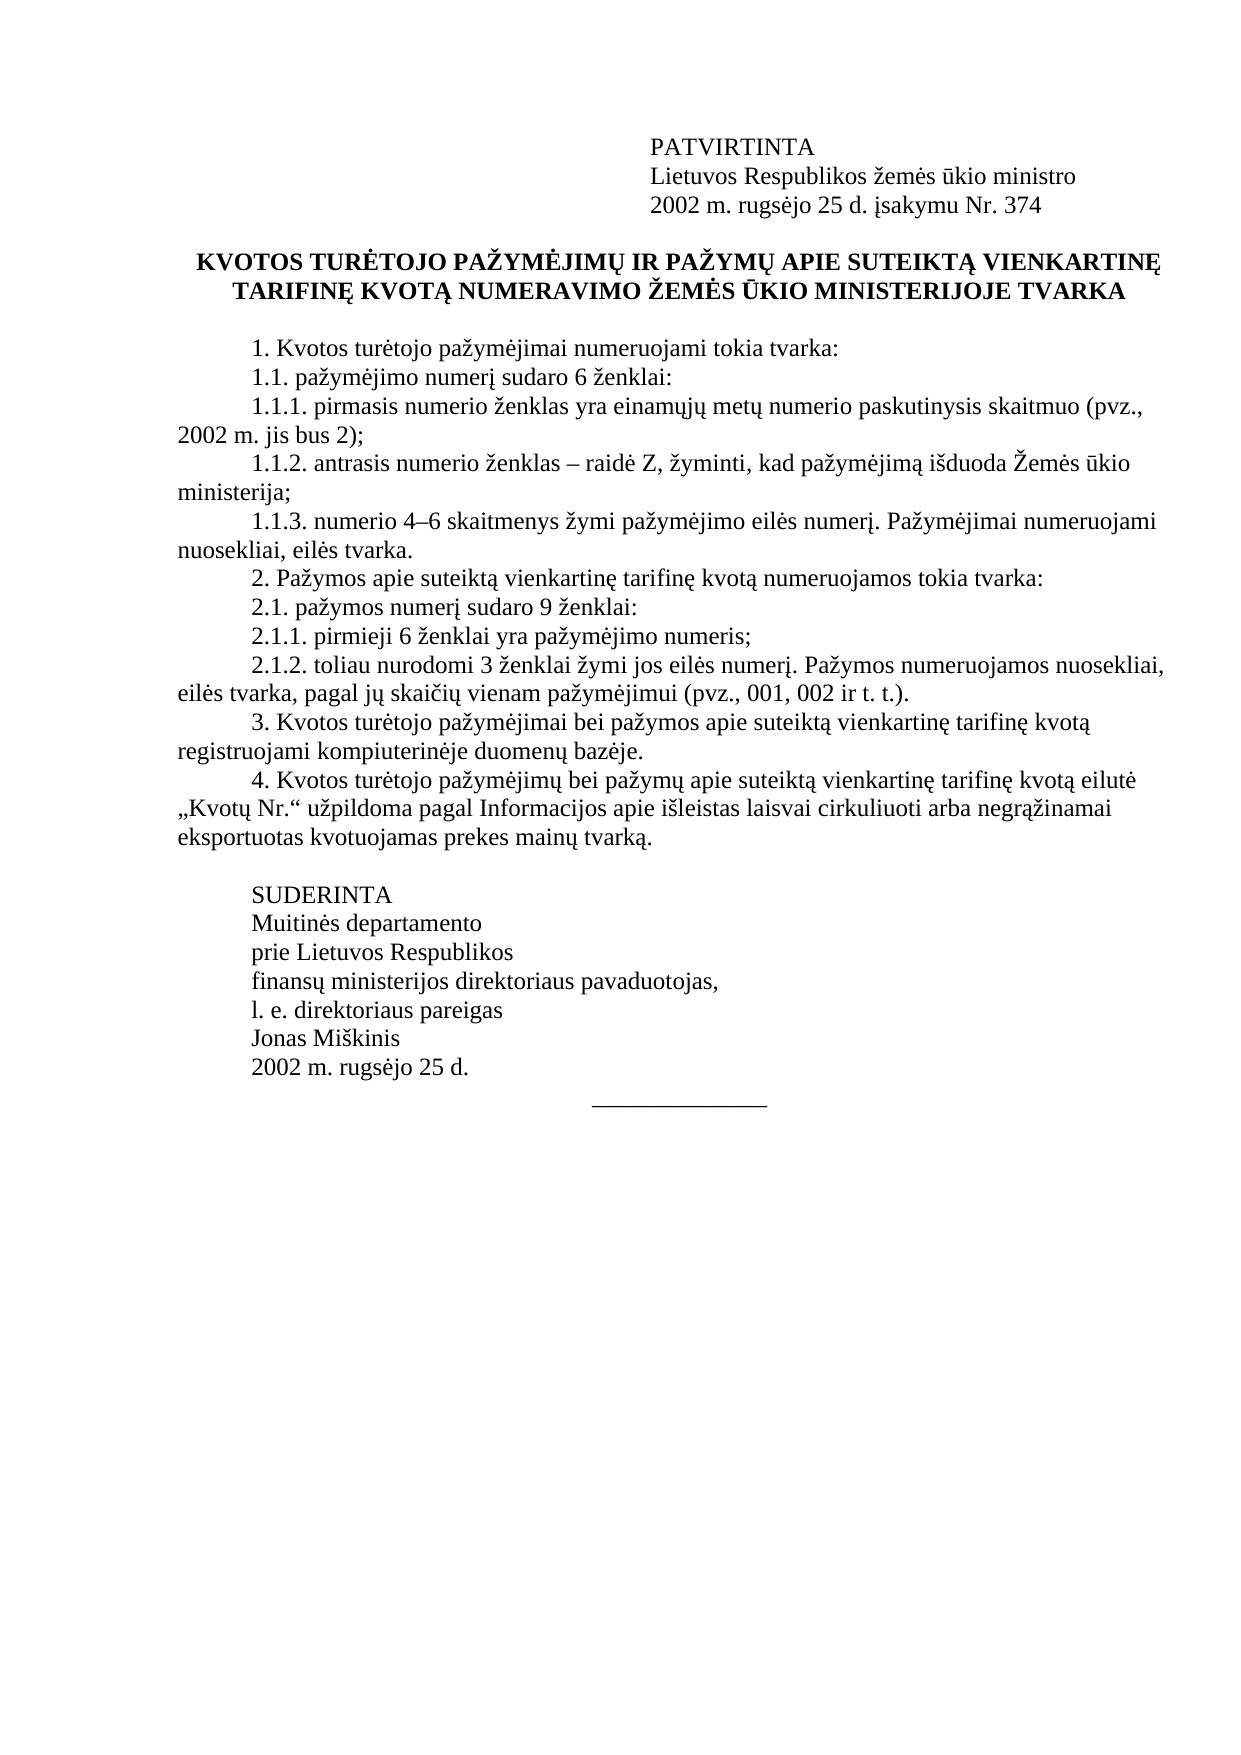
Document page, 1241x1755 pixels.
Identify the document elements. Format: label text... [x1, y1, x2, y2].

text SUDERINTA [177, 880, 1181, 908]
text Lietuvos respublikos žemės ūkio ministro [177, 161, 1181, 190]
text 1. Kvotos turėtojo pažymėjimai numeruojami tokia tvarka: [177, 333, 1181, 362]
text 1.1.1. pirmasis numerio ženklas yra einamųjų metų numerio paskutinysis skaitmuo (pvz., 2002 m. jis bus 2); [177, 391, 1181, 448]
text 1.1.2. antrasis numerio ženklas – raidė Z, žyminti, kad pažymėjimą išduoda Žemės ūkio ministerija; [177, 448, 1181, 506]
text 1.1. pažymėjimo numerį sudaro 6 ženklai: [177, 362, 1181, 391]
text KVOTOS TURĖTOJO PAŽYMĖJIMŲ IR PAŽYMŲ APIE SUTEIKTĄ VIENKARTINĘ tarifinę KVOTĄ NUMERAVIMO žemės ūkio ministerijoje TVARKA [177, 247, 1181, 305]
text 3. Kvotos turėtojo pažymėjimai bei pažymos apie suteiktą vienkartinę tarifinę kvotą registruojami kompiuterinėje duomenų bazėje. [177, 707, 1181, 765]
text 4. Kvotos turėtojo pažymėjimų bei pažymų apie suteiktą vienkartinę tarifinę kvotą eilutė „Kvotų Nr.“ užpildoma pagal Informacijos apie išleistas laisvai cirkuliuoti arba negrąžinamai eksportuotas kvotuojamas prekes mainų tvarką. [177, 765, 1181, 851]
text finansų ministerijos direktoriaus pavaduotojas, [177, 966, 1181, 995]
text PATVIRTINTA [177, 132, 1181, 161]
text 2.1.2. toliau nurodomi 3 ženklai žymi jos eilės numerį. Pažymos numeruojamos nuosekliai, eilės tvarka, pagal jų skaičių vienam pažymėjimui (pvz., 001, 002 ir t. t.). [177, 650, 1181, 707]
text 2.1. pažymos numerį sudaro 9 ženklai: [177, 592, 1181, 621]
text 2002 m. rugsėjo 25 d. įsakymu Nr. 374 [177, 190, 1181, 218]
text 2002 m. rugsėjo 25 d. [177, 1052, 1181, 1081]
text prie Lietuvos Respublikos [177, 937, 1181, 966]
text Jonas Miškinis [177, 1023, 1181, 1052]
text Muitinės departamento [177, 908, 1181, 937]
text 1.1.3. numerio 4–6 skaitmenys žymi pažymėjimo eilės numerį. Pažymėjimai numeruojami nuosekliai, eilės tvarka. [177, 506, 1181, 563]
text 2. Pažymos apie suteiktą vienkartinę tarifinę kvotą numeruojamos tokia tvarka: [177, 563, 1181, 592]
text 2.1.1. pirmieji 6 ženklai yra pažymėjimo numeris; [177, 621, 1181, 650]
text l. e. direktoriaus pareigas [177, 995, 1181, 1023]
text ______________ [177, 1081, 1181, 1110]
